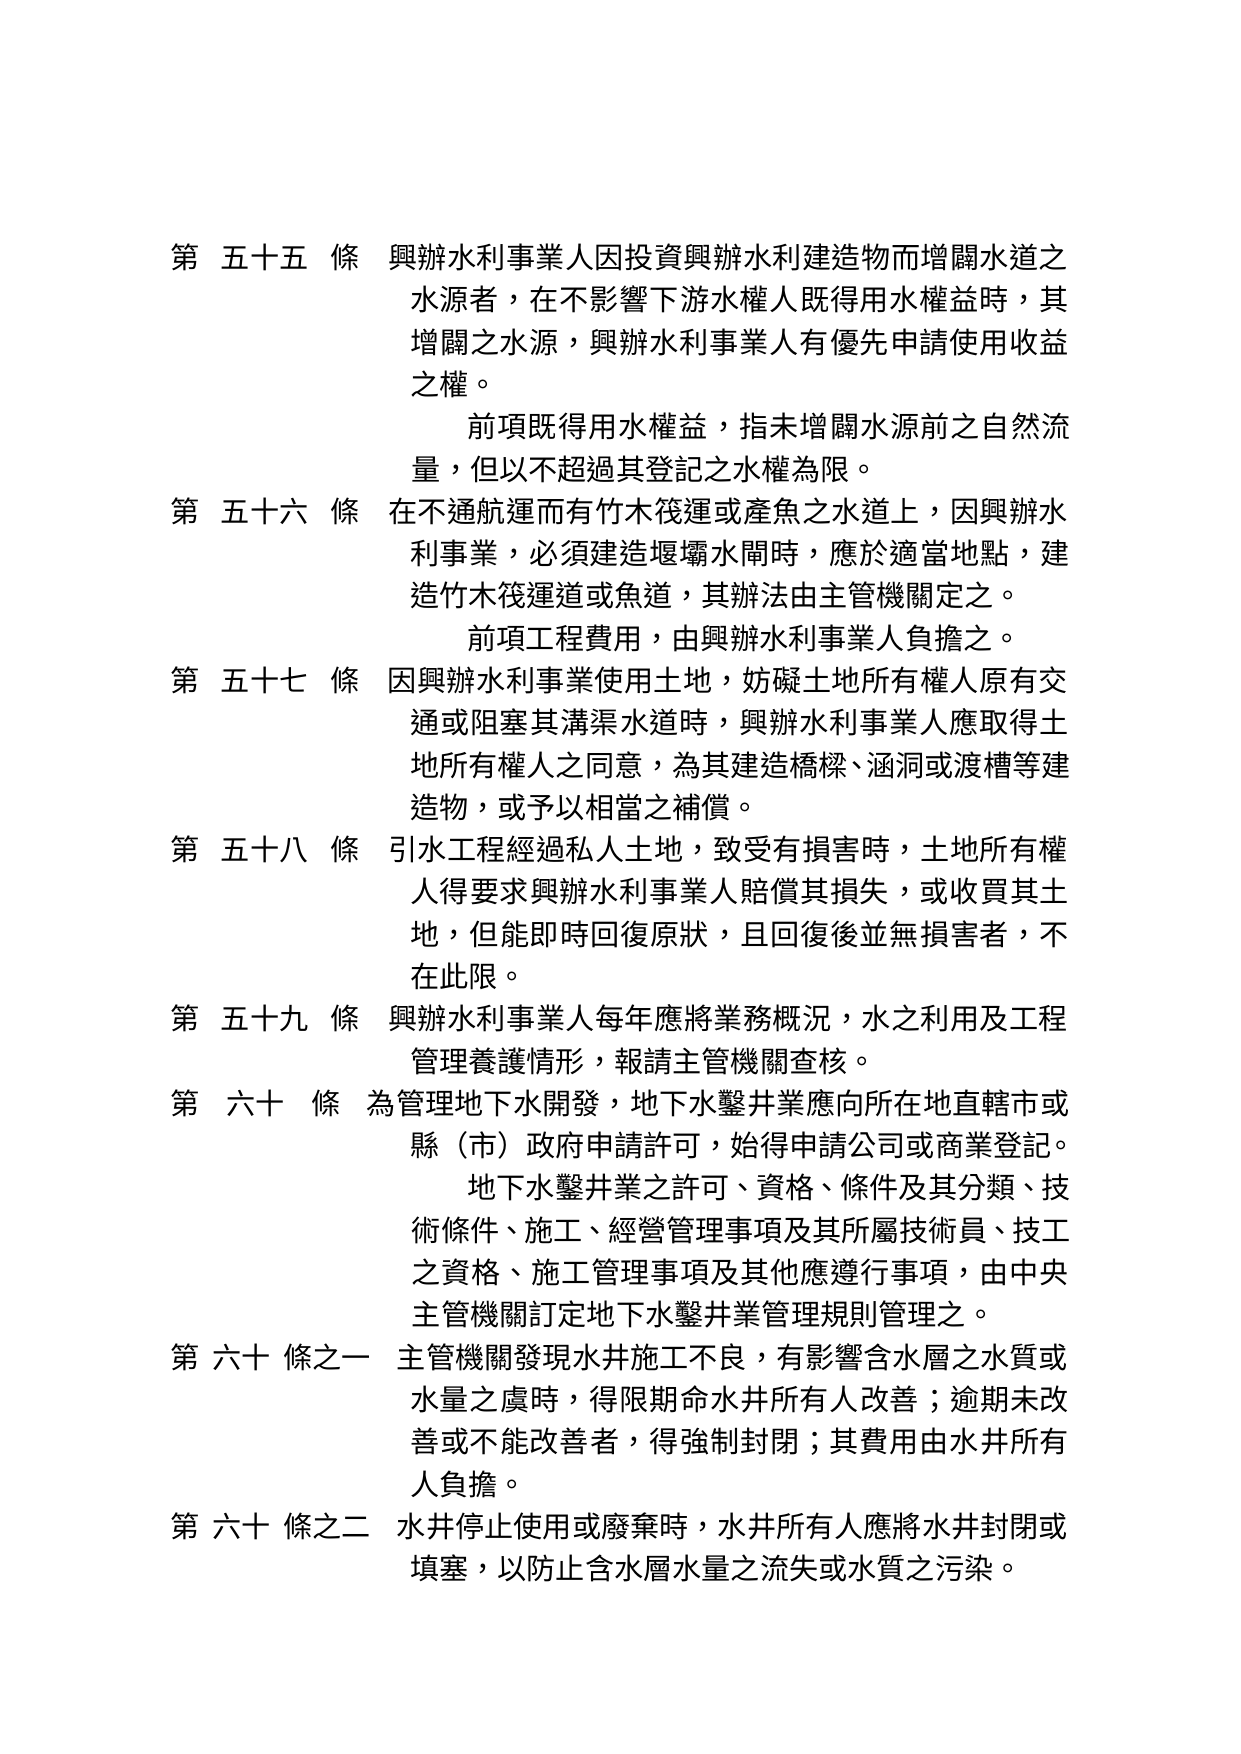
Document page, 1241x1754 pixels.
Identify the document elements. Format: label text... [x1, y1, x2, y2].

text 前項工程費用，由興辦水利事業人負擔之。 [412, 615, 1070, 658]
text 第 五十五 條 興辦水利事業人因投資興辦水利建造物而增闢水道之水源者，在不影響下游水權人既得用水權益時，其增闢之水源，興辦水利事業人有優先申請使用收益之權。 [170, 235, 1070, 404]
text 地下水鑿井業之許可、資格、條件及其分類、技術條件、施工、經營管理事項及其所屬技術員、技工之資格、施工管理事項及其他應遵行事項，由中央主管機關訂定地下水鑿井業管理規則管理之。 [412, 1165, 1070, 1334]
text 第 五十九 條 興辦水利事業人每年應將業務概況，水之利用及工程管理養護情形，報請主管機關查核。 [170, 996, 1070, 1081]
text 第 六十 條之一 主管機關發現水井施工不良，有影響含水層之水質或水量之虞時，得限期命水井所有人改善；逾期未改善或不能改善者，得強制封閉；其費用由水井所有人負擔。 [170, 1334, 1070, 1503]
text 第 五十八 條 引水工程經過私人土地，致受有損害時，土地所有權人得要求興辦水利事業人賠償其損失，或收買其土地，但能即時回復原狀，且回復後並無損害者，不在此限。 [170, 827, 1070, 996]
text 第 五十七 條 因興辦水利事業使用土地，妨礙土地所有權人原有交通或阻塞其溝渠水道時，興辦水利事業人應取得土地所有權人之同意，為其建造橋樑、涵洞或渡槽等建造物，或予以相當之補償。 [170, 658, 1070, 827]
text 第 六十 條之二 水井停止使用或廢棄時，水井所有人應將水井封閉或填塞，以防止含水層水量之流失或水質之污染。 [170, 1503, 1070, 1588]
text 前項既得用水權益，指未增闢水源前之自然流量，但以不超過其登記之水權為限。 [412, 404, 1070, 488]
text 第 六十 條 為管理地下水開發，地下水鑿井業應向所在地直轄市或縣（市）政府申請許可，始得申請公司或商業登記。 [170, 1081, 1070, 1165]
text 第 五十六 條 在不通航運而有竹木筏運或產魚之水道上，因興辦水利事業，必須建造堰壩水閘時，應於適當地點，建造竹木筏運道或魚道，其辦法由主管機關定之。 [170, 488, 1070, 615]
